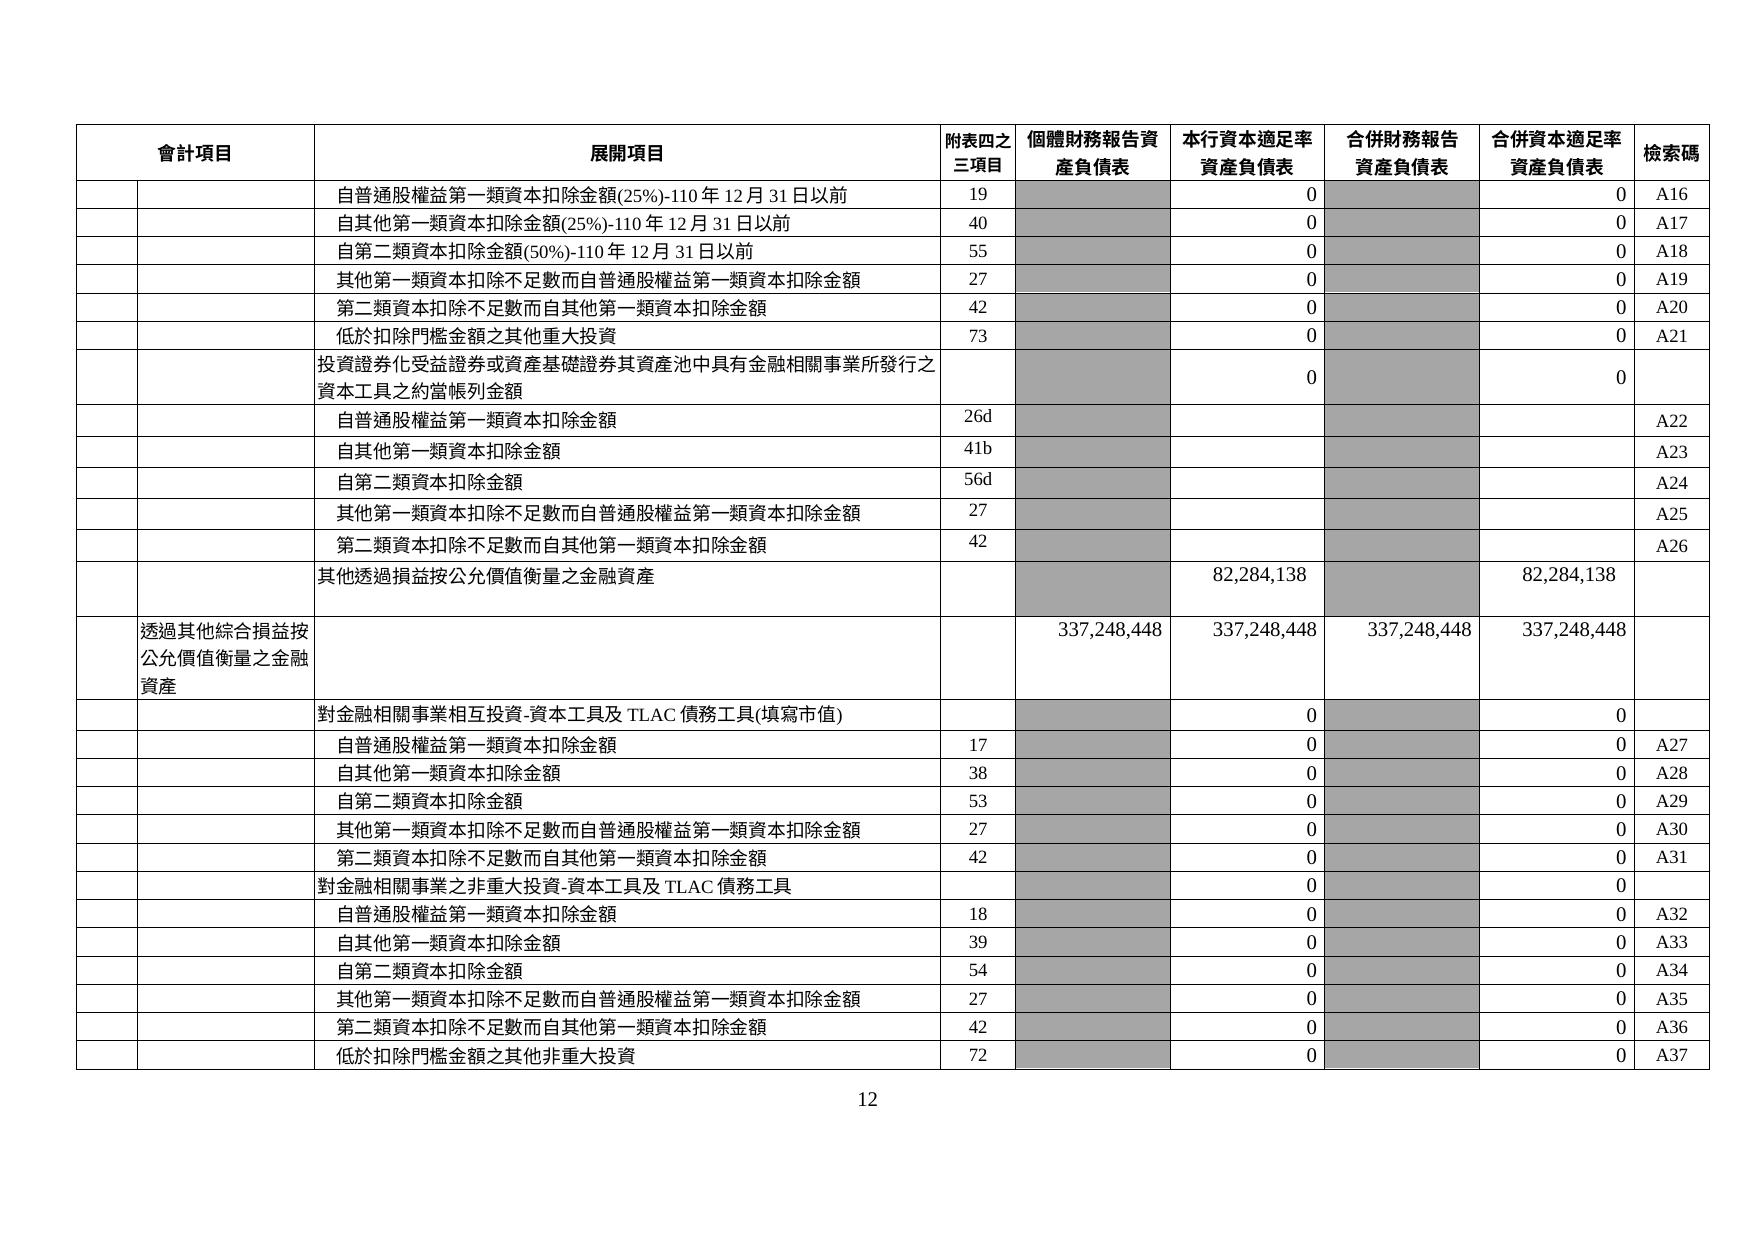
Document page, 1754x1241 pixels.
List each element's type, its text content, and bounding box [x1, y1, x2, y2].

table_cell A17 [1635, 209, 1709, 236]
table_cell A36 [1635, 1013, 1709, 1040]
table_header 會計項目 [77, 125, 314, 179]
table_cell [1325, 787, 1479, 814]
table_cell [77, 928, 137, 956]
table_cell [1325, 265, 1479, 292]
table_cell [138, 815, 314, 843]
table_cell A34 [1635, 957, 1709, 984]
table_cell 42 [941, 294, 1015, 321]
table_cell [1016, 265, 1170, 292]
table_cell [1325, 844, 1479, 871]
table_cell [138, 437, 314, 467]
table_cell [77, 1013, 137, 1040]
table_cell 0 [1171, 759, 1324, 786]
table_cell 0 [1480, 900, 1634, 927]
table_cell [1325, 209, 1479, 236]
table_cell 自普通股權益第一類資本扣除金額 [315, 731, 940, 758]
table_cell 其他第一類資本扣除不足數而自普通股權益第一類資本扣除金額 [315, 985, 940, 1012]
table_cell 27 [941, 265, 1015, 292]
table_cell 337,248,448 [1325, 617, 1479, 698]
table_cell A23 [1635, 437, 1709, 467]
table_cell 40 [941, 209, 1015, 236]
table_cell [138, 1041, 314, 1068]
table_cell 18 [941, 900, 1015, 927]
table_cell 0 [1480, 209, 1634, 236]
table_cell [1325, 1041, 1479, 1068]
table_cell 0 [1171, 181, 1324, 208]
table_cell [77, 499, 137, 529]
table_cell [77, 405, 137, 436]
table_cell [1325, 957, 1479, 984]
table_cell [1325, 900, 1479, 927]
table_cell 0 [1480, 237, 1634, 264]
table_cell [1325, 1013, 1479, 1040]
table_cell 0 [1171, 322, 1324, 349]
table_cell [138, 700, 314, 730]
table_cell [315, 617, 940, 698]
table_cell [1016, 209, 1170, 236]
table_cell [1016, 530, 1170, 561]
table_cell 其他第一類資本扣除不足數而自普通股權益第一類資本扣除金額 [315, 265, 940, 292]
table_cell 53 [941, 787, 1015, 814]
table_cell [77, 294, 137, 321]
table_cell [138, 957, 314, 984]
table_cell [1016, 294, 1170, 321]
table_cell 0 [1171, 900, 1324, 927]
table_cell [77, 617, 137, 698]
table_cell [1016, 957, 1170, 984]
table_cell 41b [941, 437, 1015, 467]
table_cell A25 [1635, 499, 1709, 529]
table_cell 0 [1480, 815, 1634, 843]
table_cell A31 [1635, 844, 1709, 871]
table_cell [1325, 437, 1479, 467]
table_header 附表四之三項目 [941, 125, 1015, 179]
table_cell A29 [1635, 787, 1709, 814]
table_cell 對金融相關事業之非重大投資-資本工具及TLAC債務工具 [315, 872, 940, 899]
table_cell [138, 209, 314, 236]
table_cell 42 [941, 844, 1015, 871]
table_cell [77, 350, 137, 404]
table_cell [1325, 181, 1479, 208]
table_cell 自其他第一類資本扣除金額 [315, 759, 940, 786]
table_cell [77, 468, 137, 498]
table_cell 0 [1480, 350, 1634, 404]
table_cell 0 [1171, 1013, 1324, 1040]
table_cell 0 [1480, 265, 1634, 292]
table_cell A27 [1635, 731, 1709, 758]
table_cell 0 [1171, 787, 1324, 814]
table_cell [1325, 731, 1479, 758]
table_cell A22 [1635, 405, 1709, 436]
table_header 個體財務報告資產負債表 [1016, 125, 1170, 179]
table_cell [1325, 405, 1479, 436]
table_cell [1325, 237, 1479, 264]
table_cell 0 [1480, 294, 1634, 321]
table_cell 低於扣除門檻金額之其他重大投資 [315, 322, 940, 349]
table_cell 42 [941, 530, 1015, 561]
table_cell [77, 562, 137, 616]
table_cell 0 [1171, 265, 1324, 292]
table_cell [1325, 468, 1479, 498]
table_cell [1635, 872, 1709, 899]
table_cell [138, 872, 314, 899]
table_cell [1016, 815, 1170, 843]
table_cell 0 [1171, 731, 1324, 758]
table_cell [77, 237, 137, 264]
table_cell [1325, 928, 1479, 956]
table_cell 0 [1480, 872, 1634, 899]
table_cell [1171, 405, 1324, 436]
table_cell A33 [1635, 928, 1709, 956]
table_cell [138, 181, 314, 208]
table_header 本行資本適足率 資產負債表 [1171, 125, 1324, 179]
table_cell 0 [1171, 350, 1324, 404]
table_cell [77, 787, 137, 814]
table_cell [138, 759, 314, 786]
table_cell 自第二類資本扣除金額 [315, 787, 940, 814]
table_cell [1325, 530, 1479, 561]
table_cell 第二類資本扣除不足數而自其他第一類資本扣除金額 [315, 844, 940, 871]
table_cell 337,248,448 [1480, 617, 1634, 698]
table_cell A24 [1635, 468, 1709, 498]
table_cell [138, 405, 314, 436]
table_cell 0 [1171, 815, 1324, 843]
table_cell [77, 731, 137, 758]
table_cell 26d [941, 405, 1015, 436]
table_cell 投資證券化受益證券或資產基礎證券其資產池中具有金融相關事業所發行之資本工具之約當帳列金額 [315, 350, 940, 404]
table_cell [1635, 700, 1709, 730]
table_cell [1016, 928, 1170, 956]
table_cell 0 [1480, 731, 1634, 758]
table_cell [138, 731, 314, 758]
table_cell [138, 562, 314, 616]
table_cell [77, 209, 137, 236]
table_cell 自第二類資本扣除金額 [315, 468, 940, 498]
table_cell 對金融相關事業相互投資-資本工具及TLAC債務工具(填寫市值) [315, 700, 940, 730]
table_cell 其他第一類資本扣除不足數而自普通股權益第一類資本扣除金額 [315, 499, 940, 529]
table_cell 自普通股權益第一類資本扣除金額 [315, 405, 940, 436]
table_cell [1635, 562, 1709, 616]
table_cell A35 [1635, 985, 1709, 1012]
table_cell A28 [1635, 759, 1709, 786]
table_cell [941, 872, 1015, 899]
table_cell 自其他第一類資本扣除金額(25%)-110年12月31日以前 [315, 209, 940, 236]
table_cell [138, 787, 314, 814]
table_cell A21 [1635, 322, 1709, 349]
table_cell [1016, 350, 1170, 404]
table_cell 0 [1171, 928, 1324, 956]
table_cell 低於扣除門檻金額之其他非重大投資 [315, 1041, 940, 1068]
table_cell 0 [1171, 985, 1324, 1012]
table_cell A18 [1635, 237, 1709, 264]
table_cell 0 [1480, 957, 1634, 984]
table_cell 0 [1480, 322, 1634, 349]
table_cell [1325, 294, 1479, 321]
table_cell [138, 530, 314, 561]
table_cell [1480, 468, 1634, 498]
table_cell [1016, 759, 1170, 786]
table_cell 38 [941, 759, 1015, 786]
table_cell [138, 499, 314, 529]
table_cell [1325, 815, 1479, 843]
table_cell [138, 468, 314, 498]
table_cell [1325, 700, 1479, 730]
table_cell 自普通股權益第一類資本扣除金額 [315, 900, 940, 927]
table_cell [1016, 562, 1170, 616]
table_cell [77, 530, 137, 561]
table_cell 0 [1480, 181, 1634, 208]
table_cell 337,248,448 [1171, 617, 1324, 698]
table_cell [1480, 437, 1634, 467]
table_cell 第二類資本扣除不足數而自其他第一類資本扣除金額 [315, 530, 940, 561]
table_cell 自其他第一類資本扣除金額 [315, 928, 940, 956]
table_cell [941, 350, 1015, 404]
table_header 展開項目 [315, 125, 940, 179]
table_cell [1325, 350, 1479, 404]
table_header 合併資本適足率 資產負債表 [1480, 125, 1634, 179]
table_cell [77, 957, 137, 984]
table_cell 0 [1480, 700, 1634, 730]
table_cell [1480, 405, 1634, 436]
table_cell 0 [1480, 787, 1634, 814]
table_cell [1016, 468, 1170, 498]
table_cell 27 [941, 499, 1015, 529]
table_cell [1171, 437, 1324, 467]
table_cell [1016, 405, 1170, 436]
table_cell [1171, 468, 1324, 498]
table_cell 337,248,448 [1016, 617, 1170, 698]
table_cell [1325, 562, 1479, 616]
table_cell [1016, 437, 1170, 467]
table_cell [1016, 872, 1170, 899]
table_cell [1325, 985, 1479, 1012]
table_cell [1325, 872, 1479, 899]
table_cell [1016, 985, 1170, 1012]
table_cell 42 [941, 1013, 1015, 1040]
table_cell [138, 265, 314, 292]
table_cell 0 [1480, 1013, 1634, 1040]
table_cell 其他透過損益按公允價值衡量之金融資產 [315, 562, 940, 616]
table_cell [1016, 700, 1170, 730]
table_cell [1635, 617, 1709, 698]
table_cell [1171, 530, 1324, 561]
table_cell 0 [1171, 872, 1324, 899]
table_cell [1635, 350, 1709, 404]
table_cell 0 [1171, 957, 1324, 984]
table_cell A26 [1635, 530, 1709, 561]
table_cell [1325, 759, 1479, 786]
table_cell 透過其他綜合損益按公允價值衡量之金融資產 [138, 617, 314, 698]
table_cell 82,284,138 [1171, 562, 1324, 616]
table_cell 0 [1480, 759, 1634, 786]
table_cell [77, 265, 137, 292]
table_cell [1016, 1041, 1170, 1068]
table_cell 第二類資本扣除不足數而自其他第一類資本扣除金額 [315, 1013, 940, 1040]
table_cell 0 [1480, 1041, 1634, 1068]
table_cell [1016, 499, 1170, 529]
table_cell [77, 700, 137, 730]
table_cell 19 [941, 181, 1015, 208]
table_cell 0 [1171, 237, 1324, 264]
table_cell [138, 1013, 314, 1040]
table_cell 73 [941, 322, 1015, 349]
table_cell 72 [941, 1041, 1015, 1068]
table_cell A20 [1635, 294, 1709, 321]
table_cell 自其他第一類資本扣除金額 [315, 437, 940, 467]
table_cell [77, 815, 137, 843]
table_cell A37 [1635, 1041, 1709, 1068]
table_cell [77, 322, 137, 349]
table_cell A30 [1635, 815, 1709, 843]
table_cell 0 [1171, 209, 1324, 236]
table_cell 第二類資本扣除不足數而自其他第一類資本扣除金額 [315, 294, 940, 321]
table_cell 0 [1171, 700, 1324, 730]
table_cell [1016, 322, 1170, 349]
table_cell [138, 985, 314, 1012]
table_cell 0 [1171, 294, 1324, 321]
table_cell A32 [1635, 900, 1709, 927]
table_cell [77, 844, 137, 871]
table_cell [77, 1041, 137, 1068]
table_cell [138, 237, 314, 264]
table_cell 自第二類資本扣除金額(50%)-110年12月31日以前 [315, 237, 940, 264]
table_cell A16 [1635, 181, 1709, 208]
table_cell [1016, 1013, 1170, 1040]
table_cell 27 [941, 815, 1015, 843]
table_header 檢索碼 [1635, 125, 1709, 179]
table_header 合併財務報告 資產負債表 [1325, 125, 1479, 179]
table_cell 0 [1171, 1041, 1324, 1068]
table_cell [77, 872, 137, 899]
table_cell [1016, 731, 1170, 758]
table_cell [77, 759, 137, 786]
table_cell [77, 985, 137, 1012]
table_cell [1016, 181, 1170, 208]
table_cell [941, 562, 1015, 616]
table_cell 0 [1480, 844, 1634, 871]
table_cell 17 [941, 731, 1015, 758]
table_cell [1480, 530, 1634, 561]
table_cell 39 [941, 928, 1015, 956]
table_cell [941, 617, 1015, 698]
table_cell 0 [1480, 928, 1634, 956]
table_cell [77, 437, 137, 467]
table_cell 54 [941, 957, 1015, 984]
table_cell [1171, 499, 1324, 529]
table_cell 0 [1171, 844, 1324, 871]
table_cell [1016, 787, 1170, 814]
table_cell 自第二類資本扣除金額 [315, 957, 940, 984]
table_cell [941, 700, 1015, 730]
table_cell [1016, 900, 1170, 927]
table_cell 27 [941, 985, 1015, 1012]
table_cell 其他第一類資本扣除不足數而自普通股權益第一類資本扣除金額 [315, 815, 940, 843]
table_cell 55 [941, 237, 1015, 264]
table_cell A19 [1635, 265, 1709, 292]
table_cell [138, 294, 314, 321]
table_cell [138, 322, 314, 349]
table_cell [138, 844, 314, 871]
table_cell [138, 350, 314, 404]
table_cell [1325, 322, 1479, 349]
table_cell [77, 900, 137, 927]
table_cell [138, 900, 314, 927]
table_cell [138, 928, 314, 956]
table_cell 自普通股權益第一類資本扣除金額(25%)-110年12月31日以前 [315, 181, 940, 208]
table_cell [1016, 237, 1170, 264]
table_cell [77, 181, 137, 208]
table_cell 56d [941, 468, 1015, 498]
table_cell [1016, 844, 1170, 871]
table_cell [1325, 499, 1479, 529]
table_cell [1480, 499, 1634, 529]
table_cell 0 [1480, 985, 1634, 1012]
table_cell 82,284,138 [1480, 562, 1634, 616]
